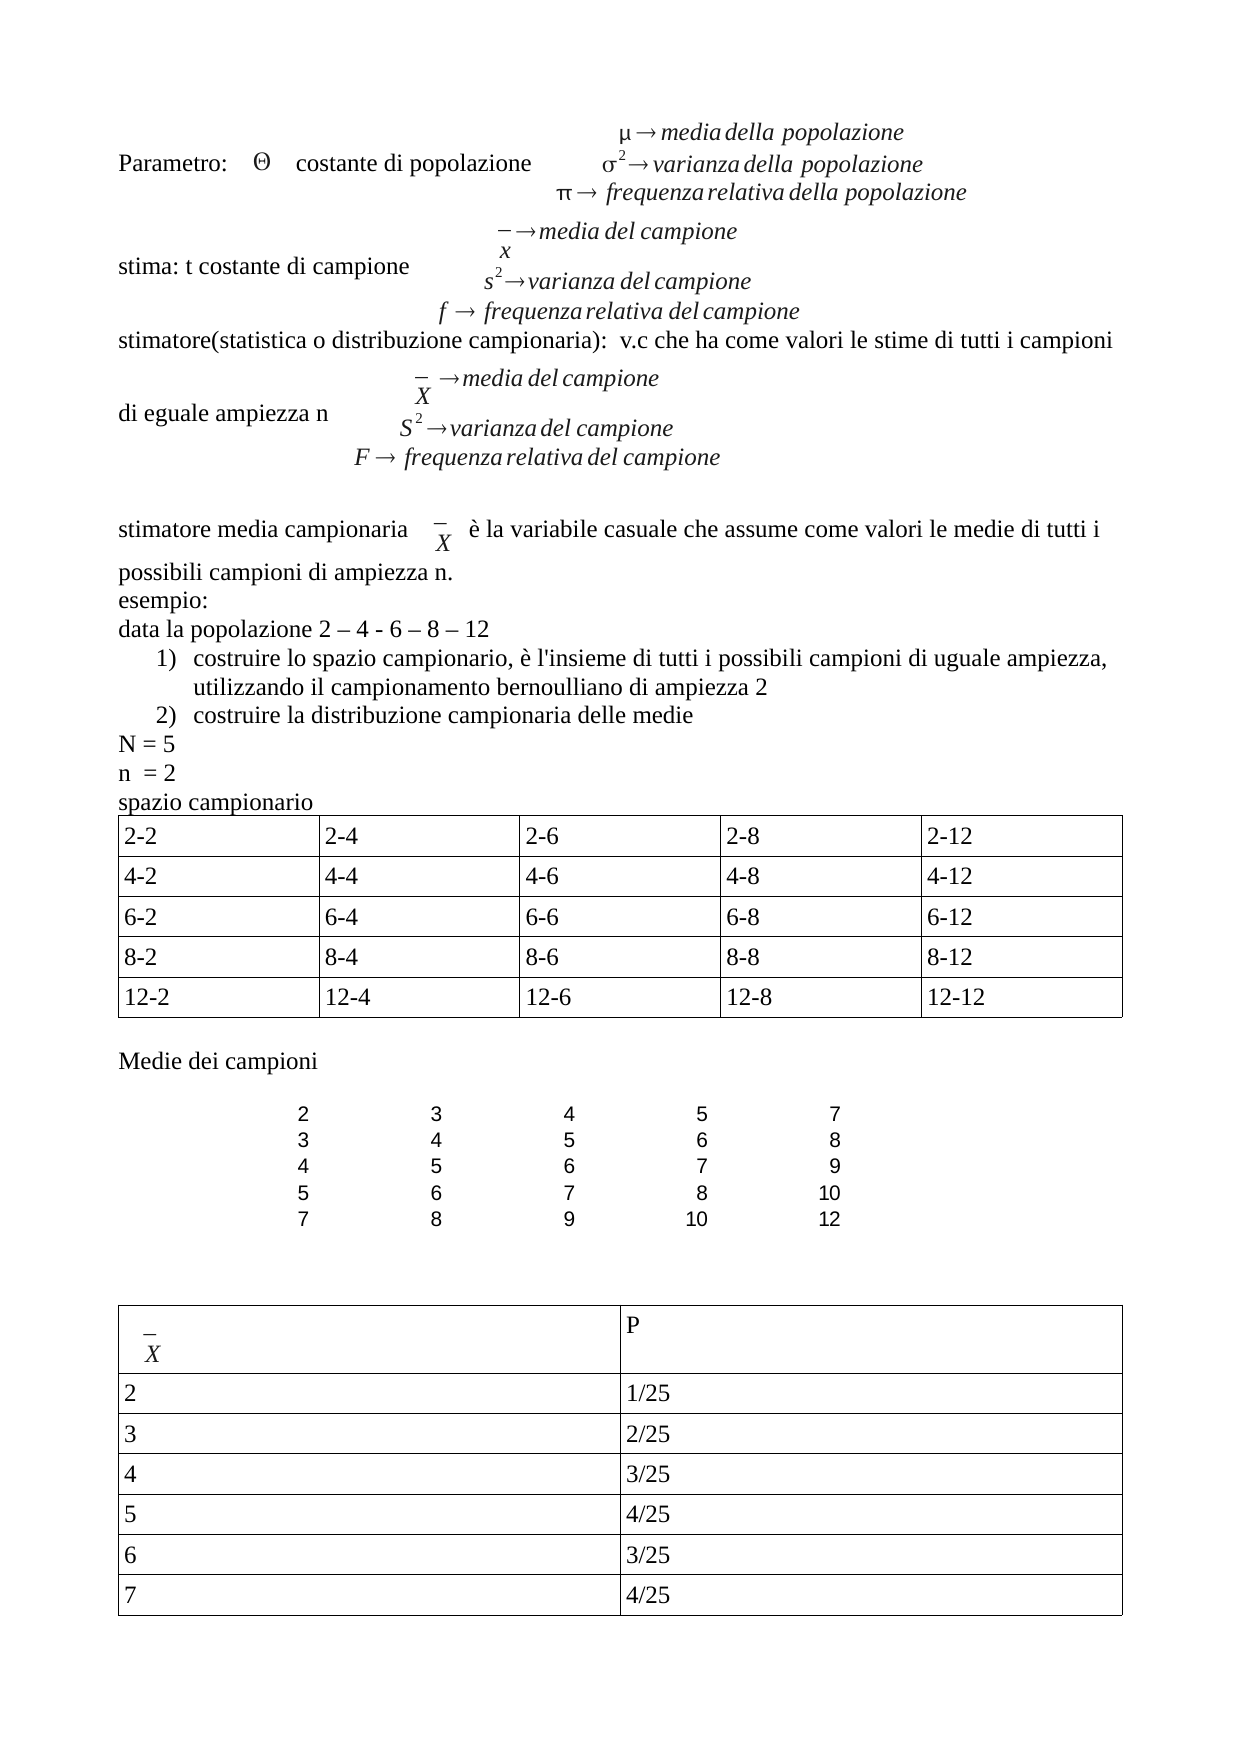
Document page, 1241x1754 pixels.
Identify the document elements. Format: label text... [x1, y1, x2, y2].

table_cell 6 [119, 1535, 620, 1574]
table_cell 8-8 [721, 937, 921, 977]
text stima: t costante di campione [118, 207, 1122, 325]
text n = 2 [118, 758, 1122, 787]
text Parametro: costante di popolazione [118, 118, 1122, 207]
table_cell 2/25 [621, 1414, 1122, 1453]
table_header 2-4 [320, 816, 519, 856]
text spazio campionario [118, 787, 1122, 815]
text stimatore media campionaria è la variabile casuale che assume come valori le medie di tutti i possibili campioni di ampiezza n. [118, 500, 1122, 585]
table_cell 4-6 [520, 857, 720, 896]
table_cell 3 [119, 1414, 620, 1453]
table_cell 3/25 [621, 1535, 1122, 1574]
table_cell 2 [119, 1374, 620, 1413]
text N = 5 [118, 729, 1122, 758]
table_cell 8-2 [119, 937, 319, 977]
table_cell 8-6 [520, 937, 720, 977]
table_header [119, 1306, 620, 1373]
table_cell 6-6 [520, 897, 720, 936]
table_cell 4-12 [922, 857, 1122, 896]
text Medie dei campioni [118, 1046, 1122, 1074]
table_cell 12-4 [320, 978, 519, 1017]
table_cell 4-8 [721, 857, 921, 896]
table_cell 12-6 [520, 978, 720, 1017]
table_cell 5 [119, 1495, 620, 1534]
table_cell 6-2 [119, 897, 319, 936]
table_header P [621, 1306, 1122, 1373]
table_cell 4-4 [320, 857, 519, 896]
table_cell 12-8 [721, 978, 921, 1017]
table_cell 4/25 [621, 1495, 1122, 1534]
table_header 2-2 [119, 816, 319, 856]
table_cell 12-2 [119, 978, 319, 1017]
table_cell 6-4 [320, 897, 519, 936]
table_cell 6-8 [721, 897, 921, 936]
table_cell 6-12 [922, 897, 1122, 936]
table_cell 8-12 [922, 937, 1122, 977]
table_header 2-6 [520, 816, 720, 856]
text esempio: [118, 585, 1122, 614]
table_cell 8-4 [320, 937, 519, 977]
list costruire lo spazio campionario, è l'insieme di tutti i possibili campioni di uguale ampiezza, utilizzando il campionamento bernoulliano di ampiezza 2 [156, 643, 1122, 700]
table_cell 4/25 [621, 1575, 1122, 1614]
list costruire la distribuzione campionaria delle medie [156, 700, 1122, 729]
table_cell 12-12 [922, 978, 1122, 1017]
text stimatore(statistica o distribuzione campionaria): v.c che ha come valori le stime di tutti i campioni di eguale ampiezza n [118, 325, 1122, 471]
table_header 2-8 [721, 816, 921, 856]
table_cell 4-2 [119, 857, 319, 896]
table_cell 7 [119, 1575, 620, 1614]
table_header 2-12 [922, 816, 1122, 856]
table_cell 3/25 [621, 1454, 1122, 1493]
text data la popolazione 2 – 4 - 6 – 8 – 12 [118, 614, 1122, 643]
table_cell 4 [119, 1454, 620, 1493]
table_cell 1/25 [621, 1374, 1122, 1413]
